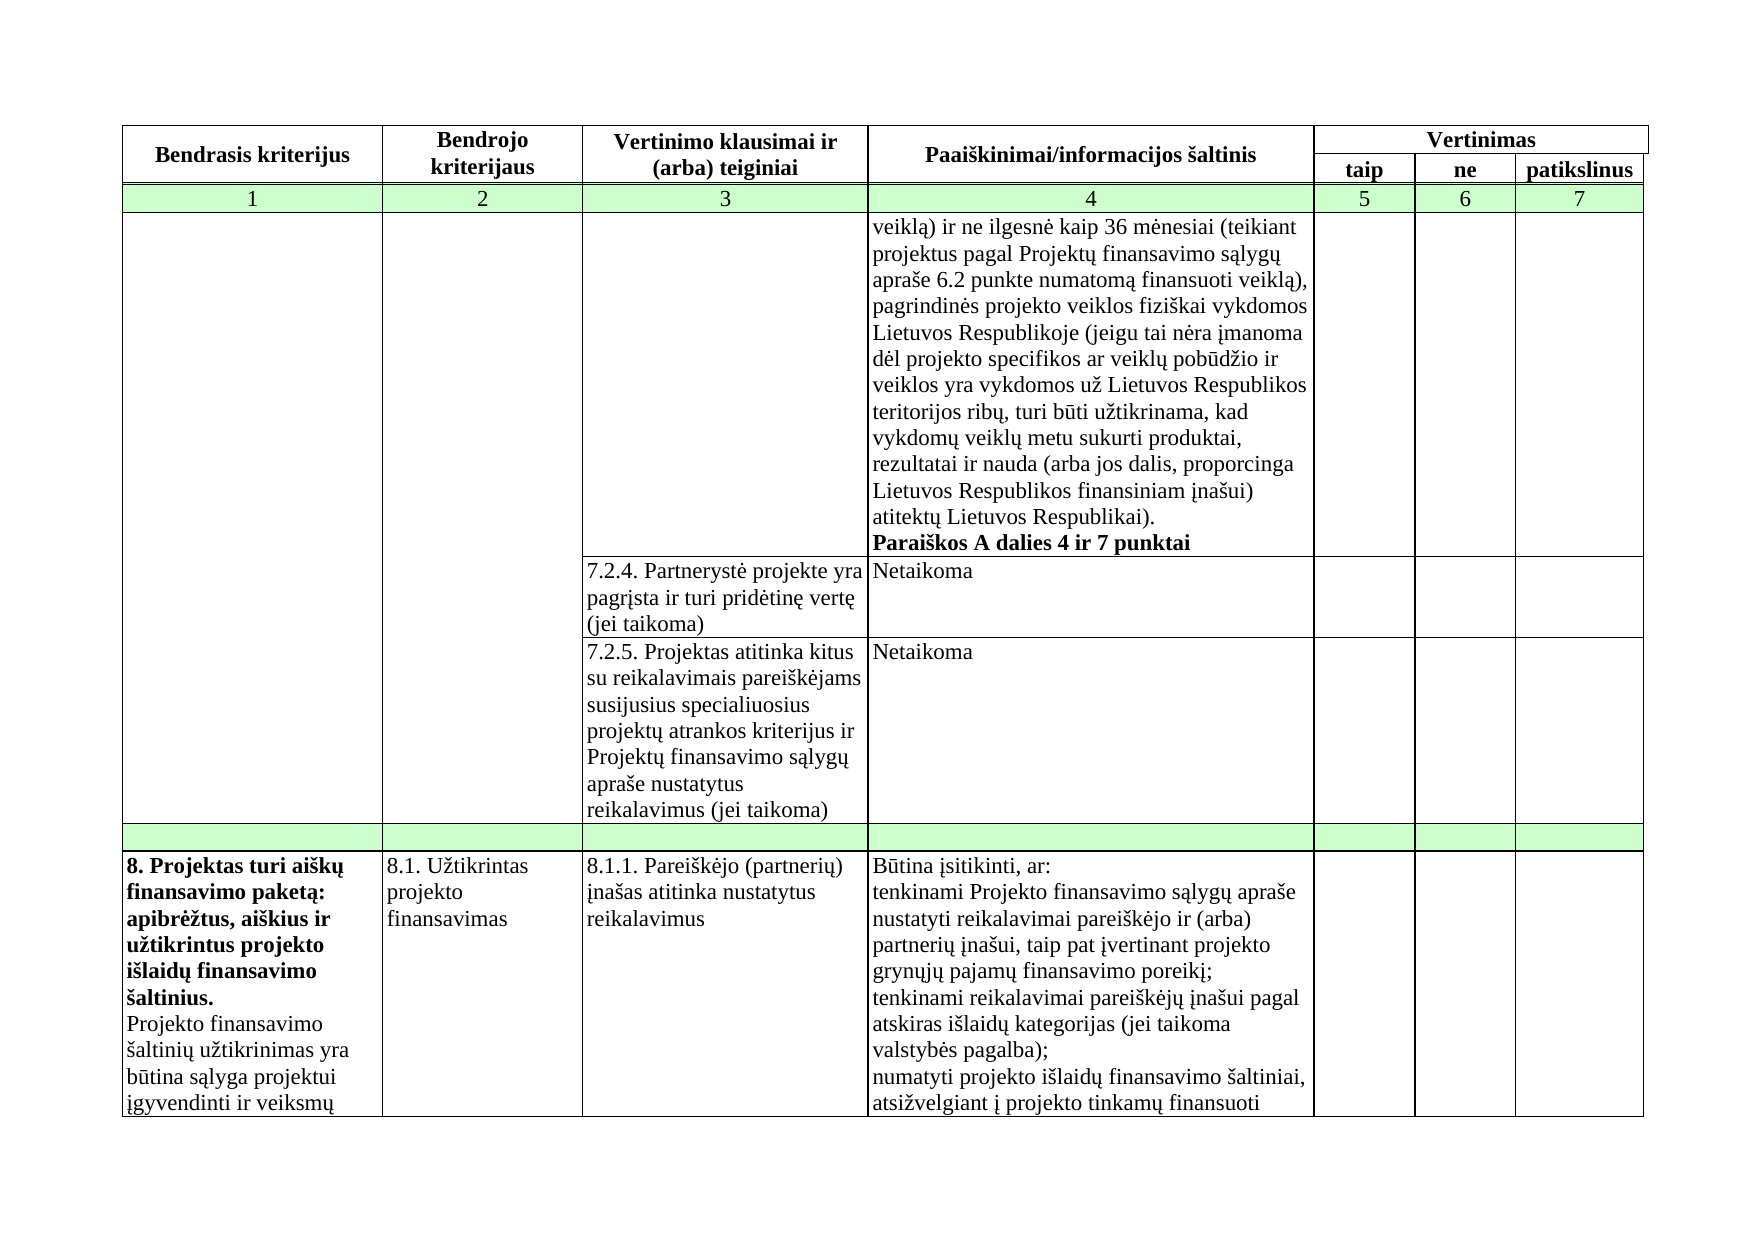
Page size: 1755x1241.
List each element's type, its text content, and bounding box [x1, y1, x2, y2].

table_cell 7.2.5. Projektas atitinka kitus su reikalavimais pareiškėjams susijusius specialiuosius projektų atrankos kriterijus ir Projektų finansavimo sąlygų apraše nustatytus reikalavimus (jei taikoma) [583, 638, 867, 822]
table_cell [1516, 638, 1643, 822]
table_header Bendrojo kriterijaus vertinimo aspektai [383, 126, 582, 182]
table_cell [123, 213, 382, 822]
table_header Vertinimo klausimai ir (arba) teiginiai [583, 126, 867, 182]
table_cell Netaikoma [869, 638, 1313, 822]
table_cell taip [1315, 154, 1414, 182]
table_header Bendrasis kriterijus [123, 126, 382, 182]
table_cell 8.1. Užtikrintas projekto finansavimas [383, 852, 582, 1116]
table_cell [1644, 212, 1648, 556]
table_cell ne [1416, 154, 1515, 182]
table_cell 1 [123, 185, 382, 212]
table_cell [1315, 557, 1414, 636]
table_cell [1416, 824, 1515, 850]
table_cell [1315, 638, 1414, 822]
table_cell [1516, 557, 1643, 636]
table_cell [123, 824, 382, 850]
table_cell [1644, 636, 1648, 822]
table_cell [383, 213, 582, 822]
table_cell [1416, 213, 1515, 556]
table_cell [1315, 852, 1414, 1116]
table_cell [1416, 557, 1515, 636]
table_cell 4 [869, 185, 1313, 212]
table_cell [1644, 556, 1648, 636]
table_cell 5 [1315, 185, 1414, 212]
table_cell [383, 824, 582, 850]
table_cell 2 [383, 185, 582, 212]
table_cell [1516, 824, 1643, 850]
table_cell [583, 824, 867, 850]
table_cell veiklą) ir ne ilgesnė kaip 36 mėnesiai (teikiant projektus pagal Projektų finansavimo sąlygų apraše 6.2 punkte numatomą finansuoti veiklą), pagrindinės projekto veiklos fiziškai vykdomos Lietuvos Respublikoje (jeigu tai nėra įmanoma dėl projekto specifikos ar veiklų pobūdžio ir veiklos yra vykdomos už Lietuvos Respublikos teritorijos ribų, turi būti užtikrinama, kad vykdomų veiklų metu sukurti produktai, rezultatai ir nauda (arba jos dalis, proporcinga Lietuvos Respublikos finansiniam įnašui) atitektų Lietuvos Respublikai). Paraiškos A dalies 4 ir 7 punktai [869, 213, 1313, 556]
table_cell 8.1.1. Pareiškėjo (partnerių) įnašas atitinka nustatytus reikalavimus [583, 852, 867, 1116]
table_cell 8. Projektas turi aiškų finansavimo paketą: apibrėžtus, aiškius ir užtikrintus projekto išlaidų finansavimo šaltinius. Projekto finansavimo šaltinių užtikrinimas yra būtina sąlyga projektui įgyvendinti ir veiksmų [123, 852, 382, 1116]
table_cell [1644, 850, 1648, 1116]
table_cell [1644, 182, 1648, 212]
table_cell [1315, 824, 1414, 850]
table_cell 7 [1516, 185, 1643, 212]
table_cell patikslinus [1516, 154, 1643, 182]
table_cell Netaikoma [869, 557, 1313, 636]
table_cell [1516, 852, 1643, 1116]
table_cell [869, 824, 1313, 850]
table_cell Būtina įsitikinti, ar: tenkinami Projekto finansavimo sąlygų apraše nustatyti reikalavimai pareiškėjo ir (arba) partnerių įnašui, taip pat įvertinant projekto grynųjų pajamų finansavimo poreikį; tenkinami reikalavimai pareiškėjų įnašui pagal atskiras išlaidų kategorijas (jei taikoma valstybės pagalba); numatyti projekto išlaidų finansavimo šaltiniai, atsižvelgiant į projekto tinkamų finansuoti [869, 852, 1313, 1116]
table_cell 7.2.4. Partnerystė projekte yra pagrįsta ir turi pridėtinę vertę (jei taikoma) [583, 557, 867, 636]
table_cell [1315, 213, 1414, 556]
table_cell 3 [583, 185, 867, 212]
table_cell [583, 213, 867, 556]
table_cell [1416, 852, 1515, 1116]
table_cell [1644, 823, 1648, 850]
table_cell [1416, 638, 1515, 822]
table_header Paaiškinimai/informacijos šaltinis [869, 126, 1313, 182]
table_cell [1516, 213, 1643, 556]
table_header Vertinimas [1315, 126, 1648, 153]
table_cell [1644, 154, 1648, 182]
table_cell 6 [1416, 185, 1515, 212]
